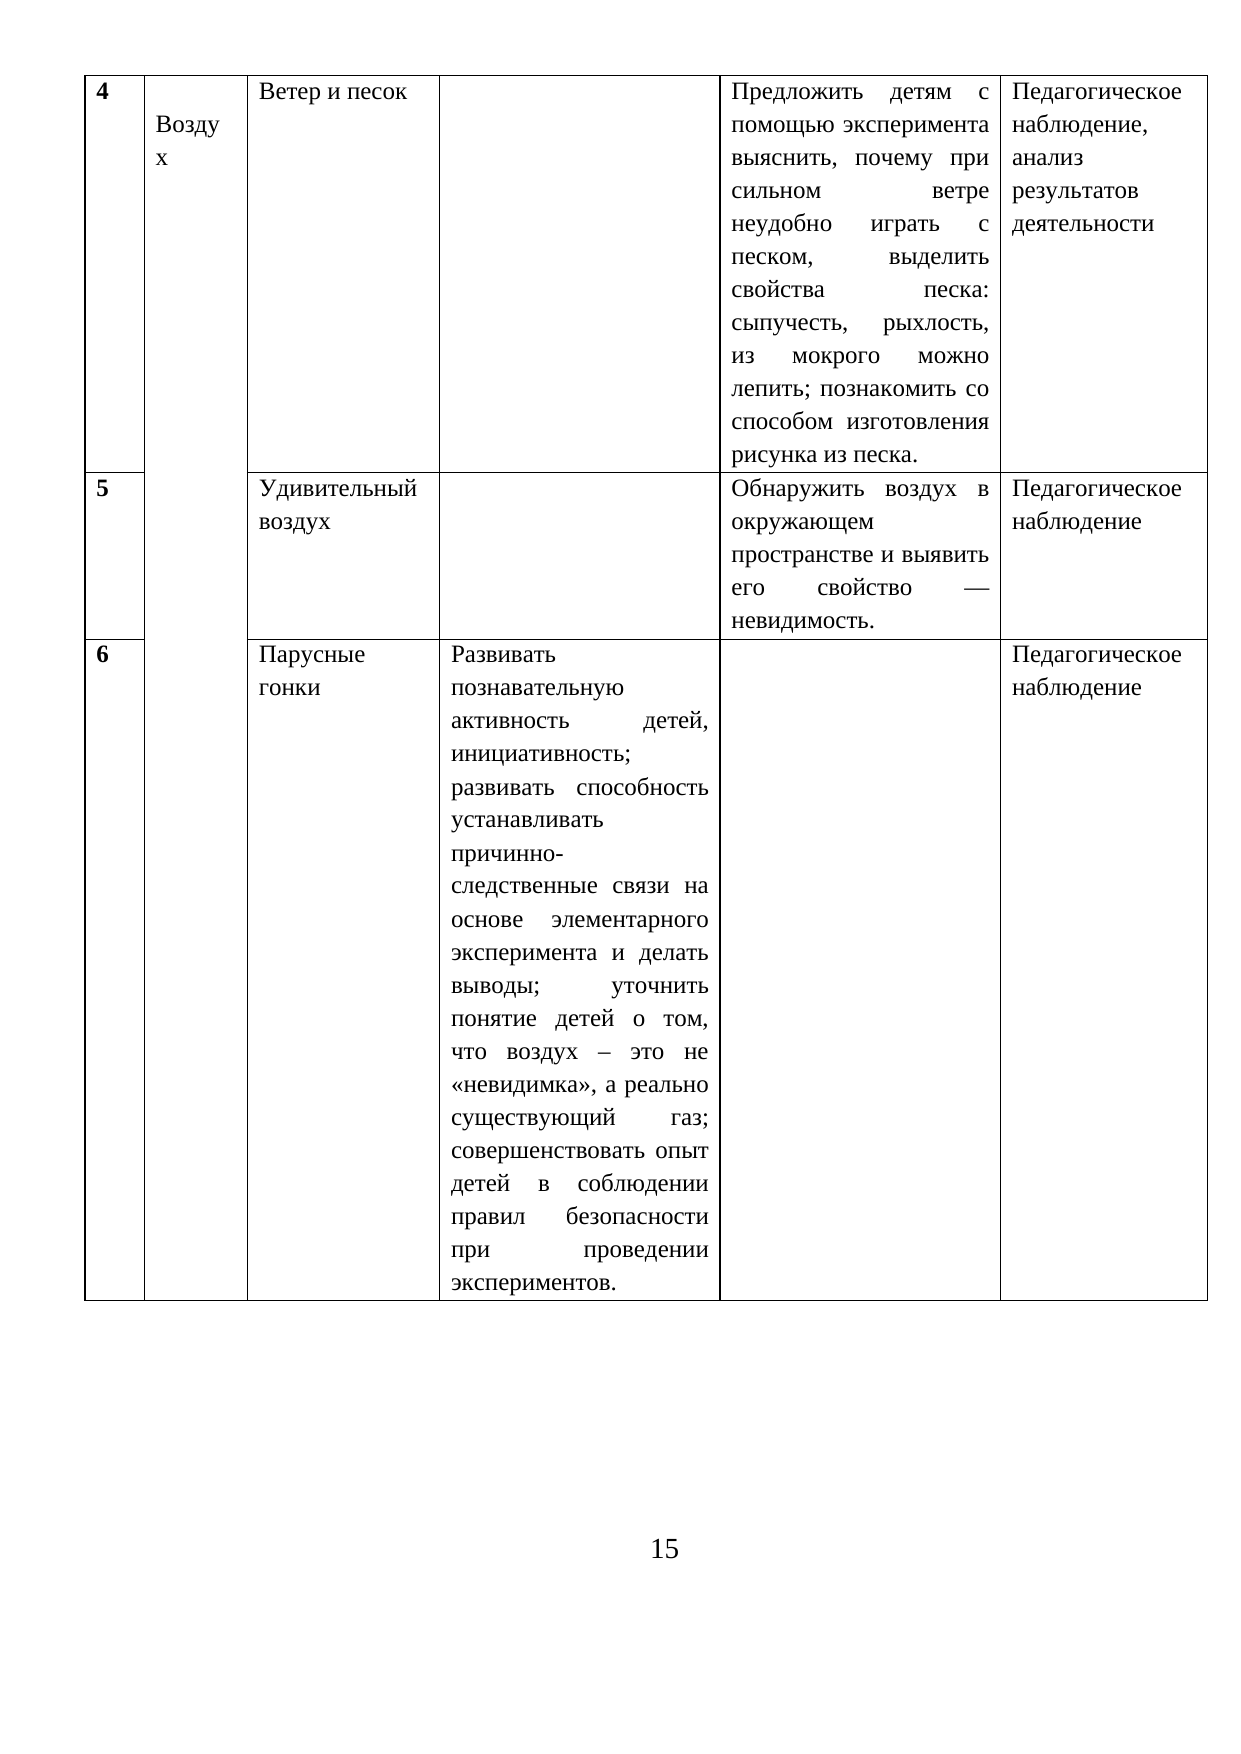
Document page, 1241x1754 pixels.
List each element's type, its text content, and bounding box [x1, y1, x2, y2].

table_cell Удивительный воздух [248, 473, 439, 638]
table_cell 5 [86, 473, 144, 638]
table_cell [721, 640, 1000, 1300]
table_cell Развивать познавательную активность детей, инициативность; развивать способность устанавливать причинно-следственные связи на основе элементарного эксперимента и делать выводы; уточнить понятие детей о том, что воздух – это не «невидимка», а реально существующий газ; совершенствовать опыт детей в соблюдении правил безопасности при проведении экспериментов. [440, 640, 719, 1300]
table_cell Воздух [145, 76, 247, 1300]
table_cell Обнаружить воздух в окружающем пространстве и выявить его свойство — невидимость. [721, 473, 1000, 638]
table_cell 6 [86, 640, 144, 1300]
table_cell Ветер и песок [248, 76, 439, 472]
table_cell [440, 473, 719, 638]
table_cell Педагогическое наблюдение [1001, 640, 1207, 1300]
table_cell Парусные гонки [248, 640, 439, 1300]
table_cell Педагогическое наблюдение [1001, 473, 1207, 638]
table_cell [440, 76, 719, 472]
table_cell Предложить детям с помощью эксперимента выяснить, почему при сильном ветре неудобно играть с песком, выделить свойства песка: сыпучесть, рыхлость, из мокрого можно лепить; познакомить со способом изготовления рисунка из песка. [721, 76, 1000, 472]
table_cell 4 [86, 76, 144, 472]
table_cell Педагогическое наблюдение, анализ результатов деятельности [1001, 76, 1207, 472]
